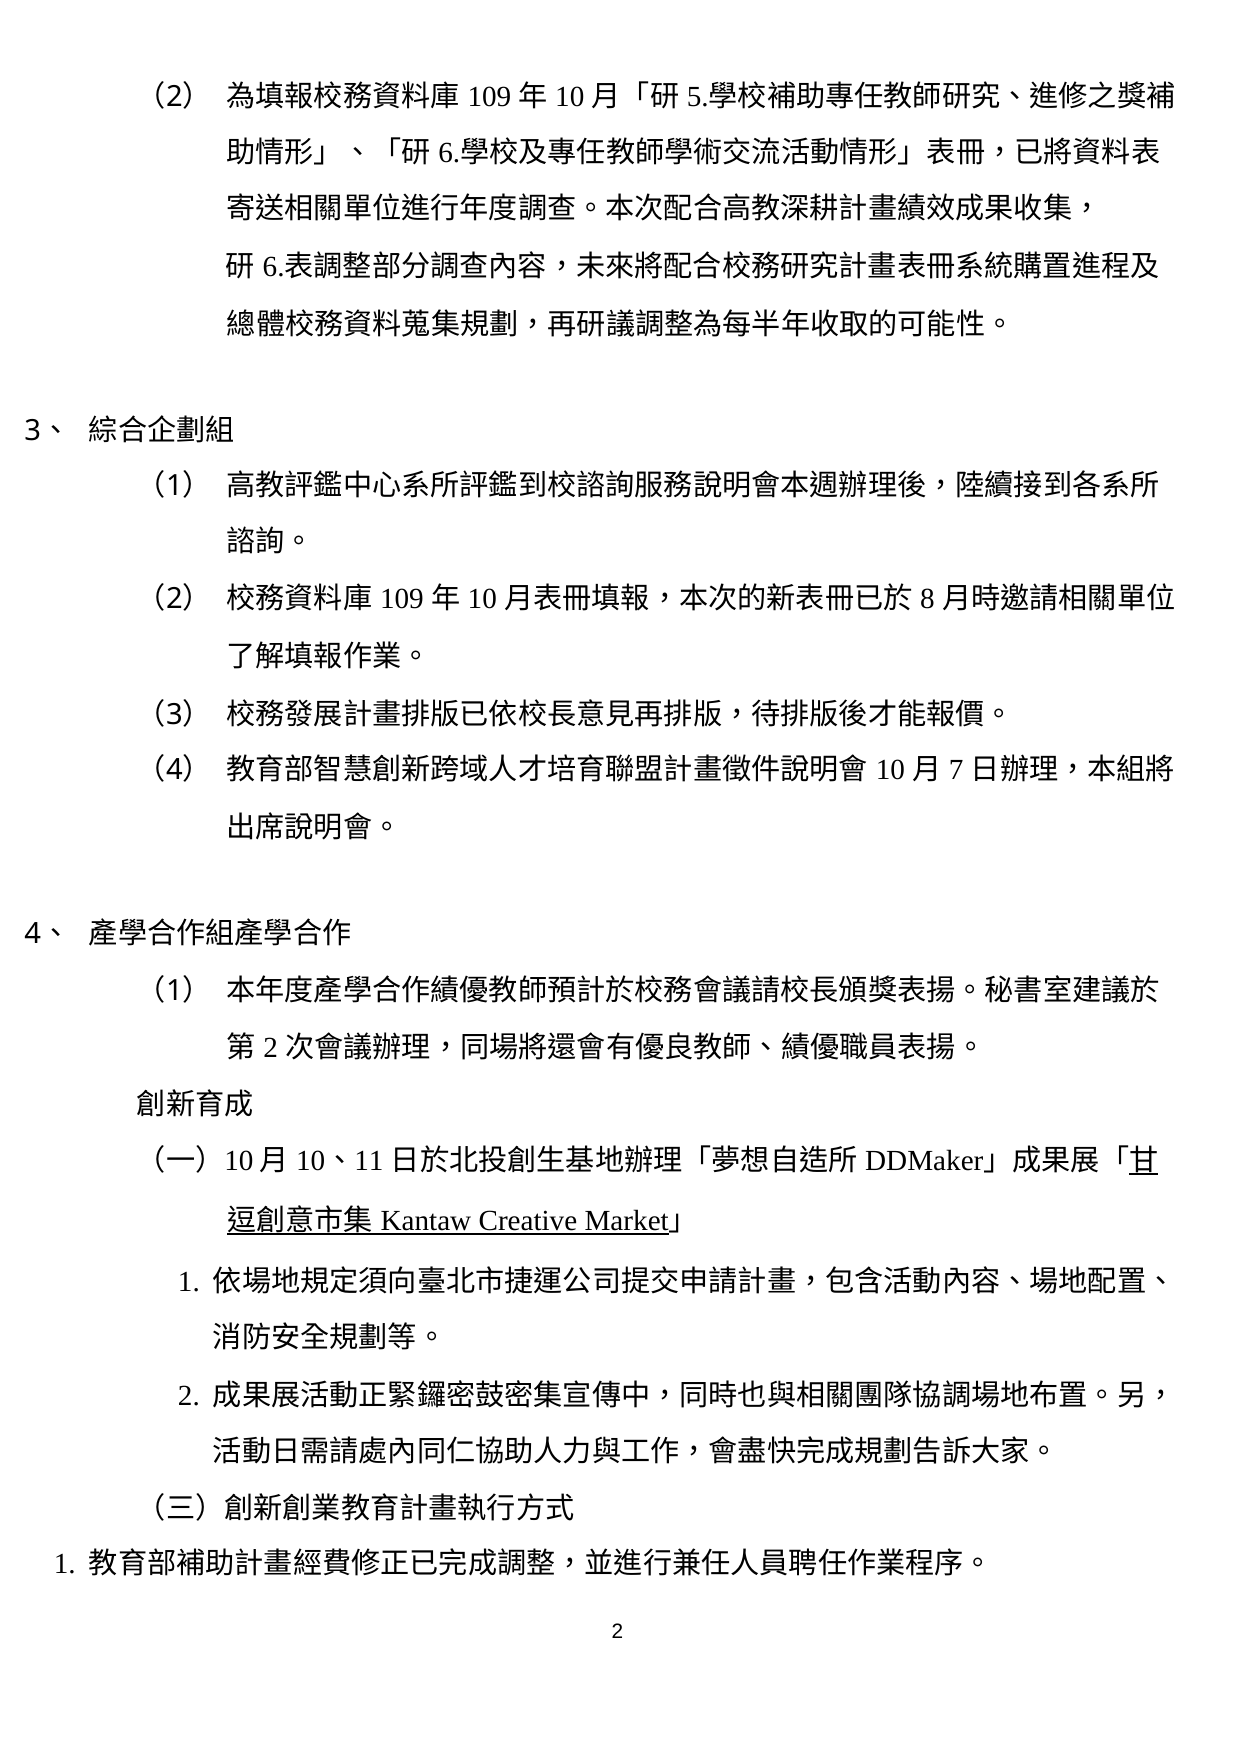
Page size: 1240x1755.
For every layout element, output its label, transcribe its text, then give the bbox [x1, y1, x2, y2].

list 為填報校務資料庫 109 年 10 月「研 5.學校補助專任教師研究、進修之獎補助情形」、「研 6.學校及專任教師學術交流活動情形」表冊，已將資料表寄送相關單位進行年度調查。本次配合高教深耕計畫績效成果收集， [137, 75, 1181, 227]
list 教育部智慧創新跨域人才培育聯盟計畫徵件說明會 10 月 7 日辦理，本組將出席說明會。 [137, 748, 1181, 846]
list 綜合企劃組 [24, 409, 1181, 449]
list 產學合作組產學合作 [24, 912, 1181, 952]
list 成果展活動正緊鑼密鼓密集宣傳中，同時也與相關團隊協調場地布置。另，活動日需請處內同仁協助人力與工作，會盡快完成規劃告訴大家。 [178, 1374, 1181, 1470]
list 高教評鑑中心系所評鑑到校諮詢服務說明會本週辦理後，陸續接到各系所諮詢。 [137, 464, 1181, 560]
text （一）10月 10、11 日於北投創生基地辦理「夢想自造所 DDMaker」成果展「甘逗創意市集 Kantaw Creative Market」 [137, 1139, 1181, 1239]
list 教育部補助計畫經費修正已完成調整，並進行兼任人員聘任作業程序。 [53, 1542, 1181, 1582]
list 校務資料庫 109 年 10 月表冊填報，本次的新表冊已於 8 月時邀請相關單位了解填報作業。 [137, 577, 1181, 674]
text （三）創新創業教育計畫執行方式 [137, 1488, 1181, 1527]
list 依場地規定須向臺北市捷運公司提交申請計畫，包含活動內容、場地配置、消防安全規劃等。 [178, 1260, 1181, 1356]
list 本年度產學合作績優教師預計於校務會議請校長頒獎表揚。秘書室建議於第 2 次會議辦理，同場將還會有優良教師、績優職員表揚。 [137, 970, 1181, 1066]
text 創新育成 [137, 1083, 1181, 1123]
list 校務發展計畫排版已依校長意見再排版，待排版後才能報價。 [137, 693, 1181, 733]
text 研 6.表調整部分調查內容，未來將配合校務研究計畫表冊系統購置進程及總體校務資料蒐集規劃，再研議調整為每半年收取的可能性。 [226, 246, 1181, 343]
